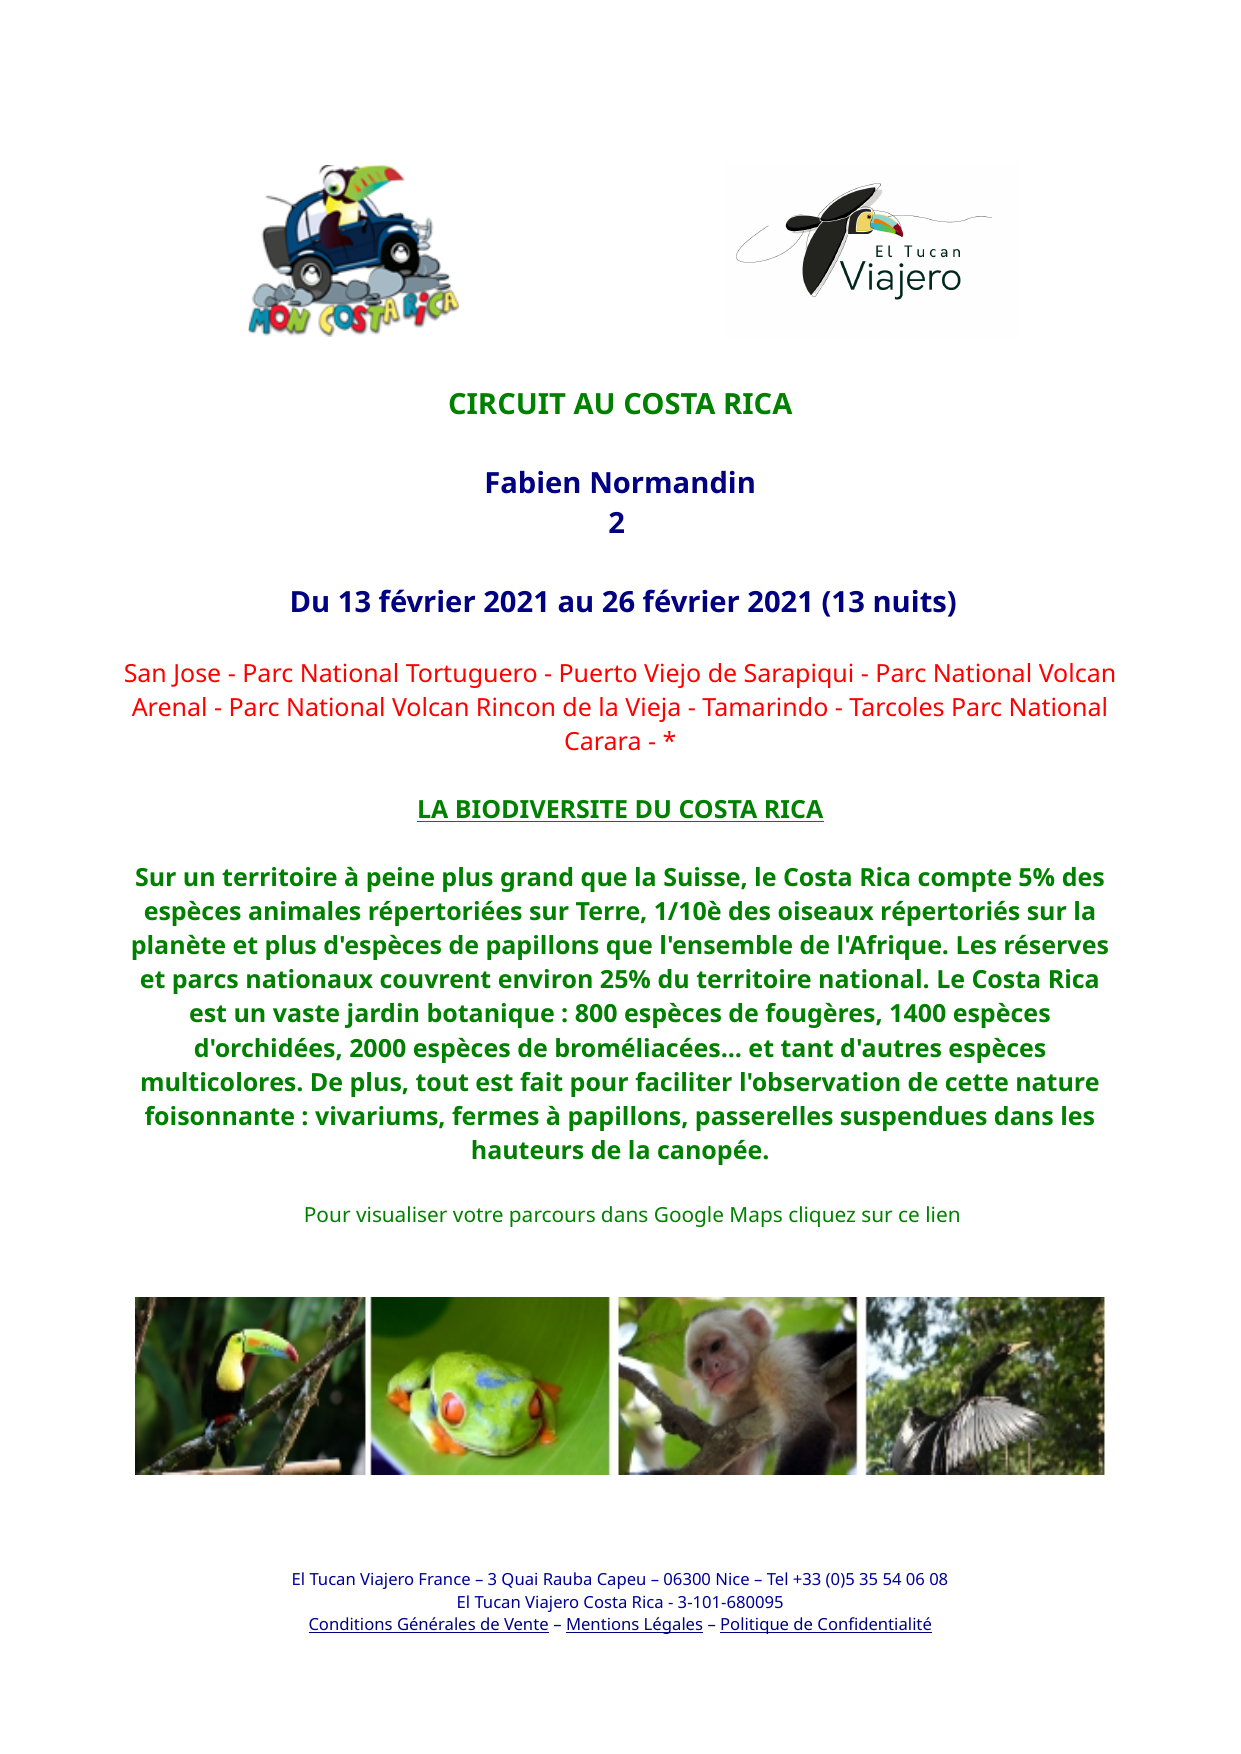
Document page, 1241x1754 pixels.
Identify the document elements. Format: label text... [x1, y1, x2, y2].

text San Jose - Parc National Tortuguero - Puerto Viejo de Sarapiqui - Parc National Volcan Arenal - Parc National Volcan Rincon de la Vieja - Tamarindo - Tarcoles Parc National Carara - * [118, 656, 1122, 758]
table_header [118, 118, 620, 383]
text Sur un territoire à peine plus grand que la Suisse, le Costa Rica compte 5% des espèces animales répertoriées sur Terre, 1/10è des oiseaux répertoriés sur la planète et plus d'espèces de papillons que l'ensemble de l'Afrique. Les réserves et parcs nationaux couvrent environ 25% du territoire national. Le Costa Rica est un vaste jardin botanique : 800 espèces de fougères, 1400 espèces d'orchidées, 2000 espèces de broméliacées... et tant d'autres espèces multicolores. De plus, tout est fait pour faciliter l'observation de cette nature foisonnante : vivariums, fermes à papillons, passerelles suspendues dans les hauteurs de la canopée. [118, 860, 1122, 1166]
text Pour visualiser votre parcours dans Google Maps cliquez sur ce lien [118, 1201, 1146, 1229]
text Du 13 février 2021 au 26 février 2021 (13 nuits) [118, 582, 1122, 621]
text CIRCUIT AU COSTA RICA [118, 383, 1122, 423]
table_header [620, 118, 1122, 383]
picture [723, 163, 1019, 338]
picture [248, 165, 460, 337]
text Fabien Normandin [118, 463, 1122, 502]
picture [135, 1297, 1116, 1475]
text LA BIODIVERSITE DU COSTA RICA [118, 792, 1122, 826]
text 2 [118, 502, 1122, 542]
